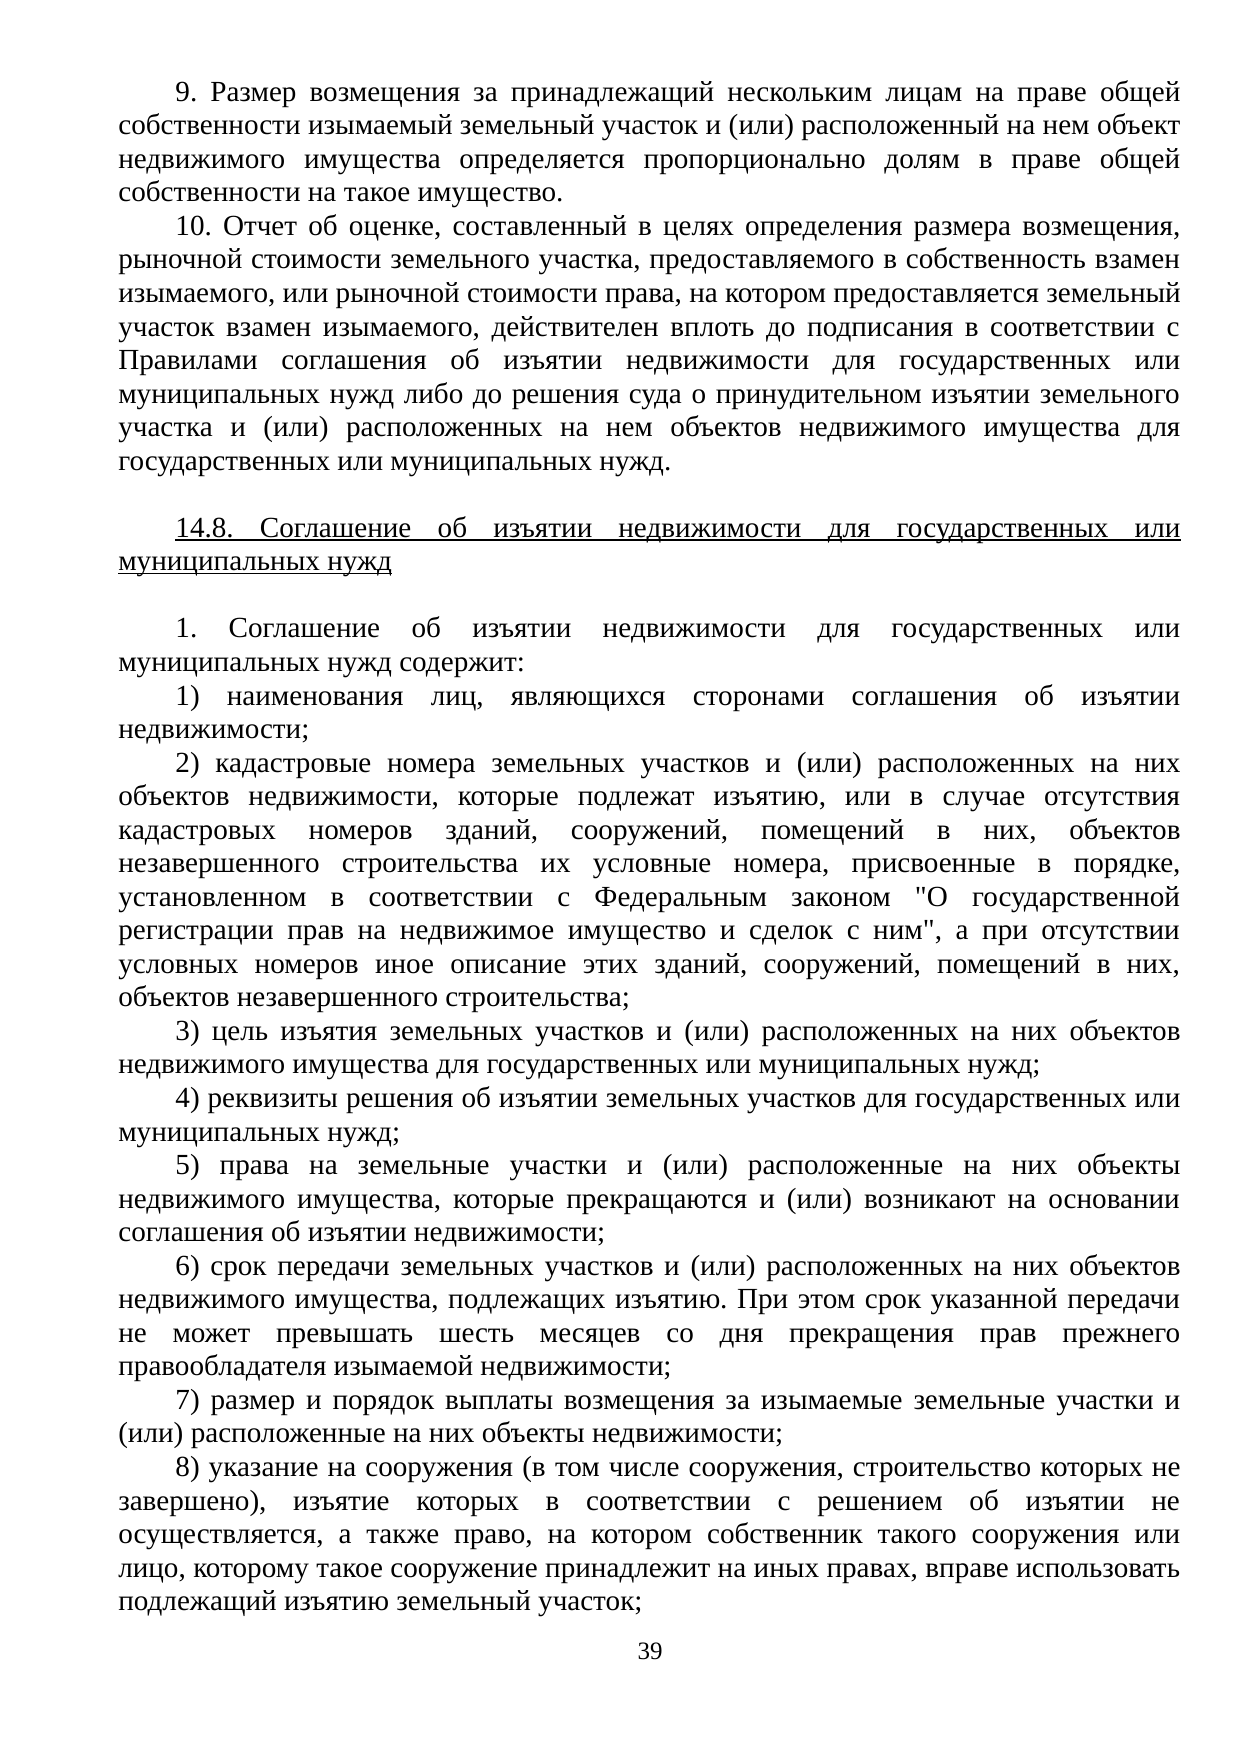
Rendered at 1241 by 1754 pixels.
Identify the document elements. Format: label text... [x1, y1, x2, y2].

text 1. Соглашение об изъятии недвижимости для государственных или муниципальных нужд содержит: [118, 611, 1181, 678]
text 9. Размер возмещения за принадлежащий нескольким лицам на праве общей собственности изымаемый земельный участок и (или) расположенный на нем объект недвижимого имущества определяется пропорционально долям в праве общей собственности на такое имущество. [118, 74, 1181, 208]
text 7) размер и порядок выплаты возмещения за изымаемые земельные участки и (или) расположенные на них объекты недвижимости; [118, 1382, 1181, 1449]
text 6) срок передачи земельных участков и (или) расположенных на них объектов недвижимого имущества, подлежащих изъятию. При этом срок указанной передачи не может превышать шесть месяцев со дня прекращения прав прежнего правообладателя изымаемой недвижимости; [118, 1248, 1181, 1382]
text 1) наименования лиц, являющихся сторонами соглашения об изъятии недвижимости; [118, 678, 1181, 745]
text 3) цель изъятия земельных участков и (или) расположенных на них объектов недвижимого имущества для государственных или муниципальных нужд; [118, 1013, 1181, 1080]
text 2) кадастровые номера земельных участков и (или) расположенных на них объектов недвижимости, которые подлежат изъятию, или в случае отсутствия кадастровых номеров зданий, сооружений, помещений в них, объектов незавершенного строительства их условные номера, присвоенные в порядке, установленном в соответствии с Федеральным законом "О государственной регистрации прав на недвижимое имущество и сделок с ним", а при отсутствии условных номеров иное описание этих зданий, сооружений, помещений в них, объектов незавершенного строительства; [118, 745, 1181, 1013]
text 10. Отчет об оценке, составленный в целях определения размера возмещения, рыночной стоимости земельного участка, предоставляемого в собственность взамен изымаемого, или рыночной стоимости права, на котором предоставляется земельный участок взамен изымаемого, действителен вплоть до подписания в соответствии с Правилами соглашения об изъятии недвижимости для государственных или муниципальных нужд либо до решения суда о принудительном изъятии земельного участка и (или) расположенных на нем объектов недвижимого имущества для государственных или муниципальных нужд. [118, 208, 1181, 476]
text 5) права на земельные участки и (или) расположенные на них объекты недвижимого имущества, которые прекращаются и (или) возникают на основании соглашения об изъятии недвижимости; [118, 1147, 1181, 1248]
text 8) указание на сооружения (в том числе сооружения, строительство которых не завершено), изъятие которых в соответствии с решением об изъятии не осуществляется, а также право, на котором собственник такого сооружения или лицо, которому такое сооружение принадлежит на иных правах, вправе использовать подлежащий изъятию земельный участок; [118, 1449, 1181, 1617]
text 14.8. Соглашение об изъятии недвижимости для государственных или муниципальных нужд [118, 510, 1181, 577]
text 4) реквизиты решения об изъятии земельных участков для государственных или муниципальных нужд; [118, 1080, 1181, 1147]
